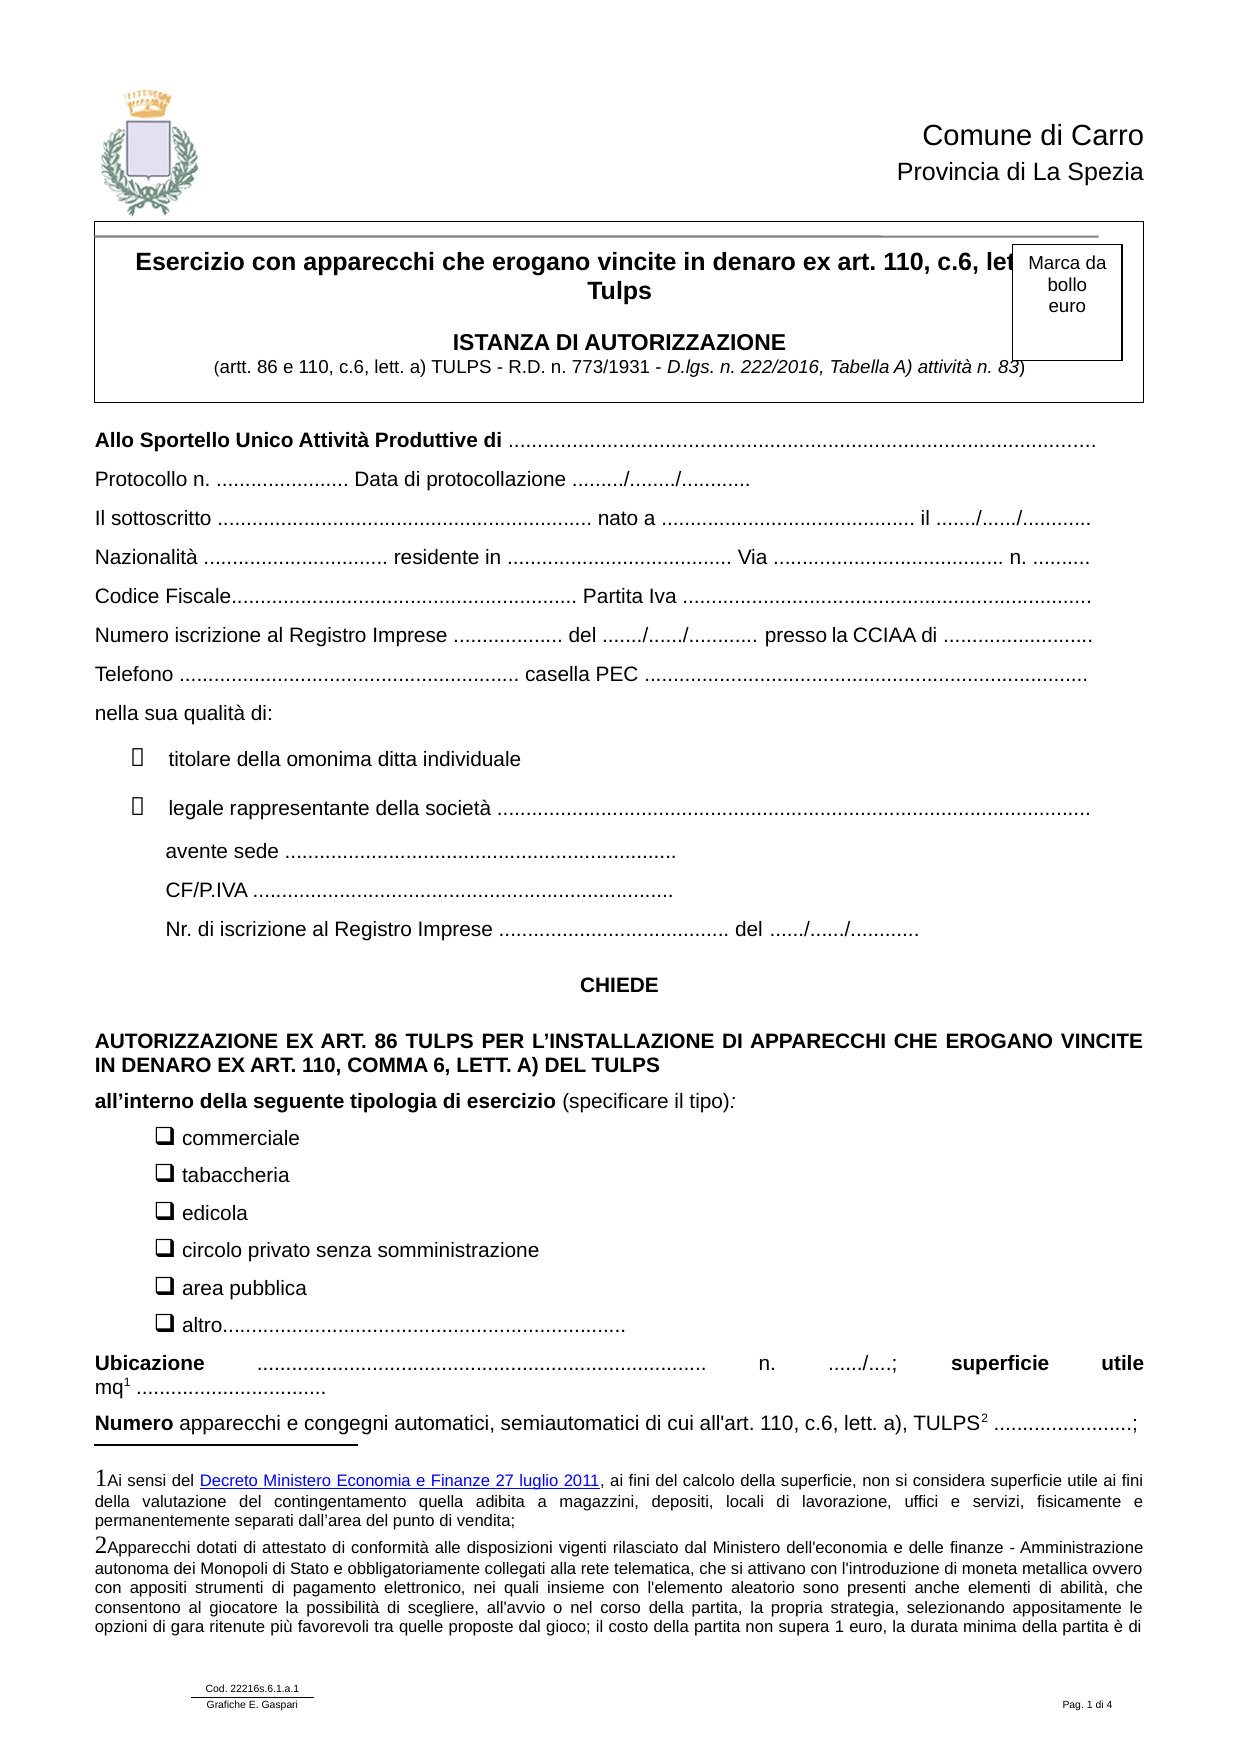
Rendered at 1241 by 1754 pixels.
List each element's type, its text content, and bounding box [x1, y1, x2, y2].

text Protocollo n. ....................... Data di protocollazione ........./......../............ [94, 467, 1144, 491]
text Numero apparecchi e congegni automatici, semiautomatici di cui all'art. 110, c.6, lett. a), TULPS ........................; [94, 1411, 1144, 1435]
text Nazionalità ................................ residente in ....................................... Via ........................................ n. .......... [94, 545, 1144, 569]
text  altro...................................................................... [153, 1313, 1144, 1338]
text CF/P.IVA ......................................................................... [165, 878, 1144, 902]
text AUTORIZZAZIONE EX ART. 86 TULPS PER L’INSTALLAZIONE DI APPARECCHI CHE EROGANO VINCITE IN DENARO EX ART. 110, COMMA 6, LETT. A) DEL TULPS [94, 1029, 1144, 1077]
text Il sottoscritto ................................................................. nato a ............................................ il ......./....../............ [94, 506, 1144, 530]
text Ai sensi del Decreto Ministero Economia e Finanze 27 luglio 2011, ai fini del calcolo della superficie, non si considera superficie utile ai fini della valutazione del contingentamento quella adibita a magazzini, depositi, locali di lavorazione, uffici e servizi, fisicamente e permanentemente separati dall’area del punto di vendita; [94, 1463, 1144, 1530]
text CHIEDE [94, 973, 1144, 997]
text  area pubblica [153, 1276, 1144, 1301]
text  tabaccheria [153, 1163, 1144, 1188]
text  circolo privato senza somministrazione [153, 1238, 1144, 1263]
text  legale rappresentante della società ....................................................................................................... [130, 789, 1144, 823]
text  commerciale [153, 1126, 1144, 1151]
text Codice Fiscale............................................................ Partita Iva ....................................................................... [94, 584, 1144, 608]
text Apparecchi dotati di attestato di conformità alle disposizioni vigenti rilasciato dal Ministero dell'economia e delle finanze - Amministrazione autonoma dei Monopoli di Stato e obbligatoriamente collegati alla rete telematica, che si attivano con l'introduzione di moneta metallica ovvero con appositi strumenti di pagamento elettronico, nei quali insieme con l'elemento aleatorio sono presenti anche elementi di abilità, che consentono al giocatore la possibilità di scegliere, all'avvio o nel corso della partita, la propria strategia, selezionando appositamente le opzioni di gara ritenute più favorevoli tra quelle proposte dal gioco; il costo della partita non supera 1 euro, la durata minima della partita è di [94, 1530, 1144, 1636]
table_header Esercizio con apparecchi che erogano vincite in denaro ex art. 110, c.6, lett. a) del Tulps ISTANZA DI AUTORIZZAZIONE (artt. 86 e 110, c.6, lett. a) TULPS - R.D. n. 773/1931 - D.lgs. n. 222/2016, Tabella A) attività n. 83) [95, 222, 1143, 402]
text Allo Sportello Unico Attività Produttive di [94, 428, 1144, 452]
text Telefono ........................................................... casella PEC ............................................................................. [94, 661, 1144, 685]
text Ubicazione .............................................................................. n. ....../....; superficie utile mq ................................. [94, 1351, 1144, 1399]
text  titolare della omonima ditta individuale [130, 739, 1144, 773]
text all’interno della seguente tipologia di esercizio (specificare il tipo): [94, 1089, 1144, 1113]
text Nr. di iscrizione al Registro Imprese ........................................ del ....../....../............ [165, 917, 1144, 941]
picture [98, 87, 200, 219]
text avente sede .................................................................... [165, 839, 1144, 863]
text Numero iscrizione al Registro Imprese ................... del ......./....../............ presso la CCIAA di .......................... [94, 623, 1144, 647]
text nella sua qualità di: [94, 700, 1144, 724]
text  edicola [153, 1201, 1144, 1226]
text Comune di Carro [200, 118, 1144, 152]
text Provincia di La Spezia [200, 157, 1144, 185]
